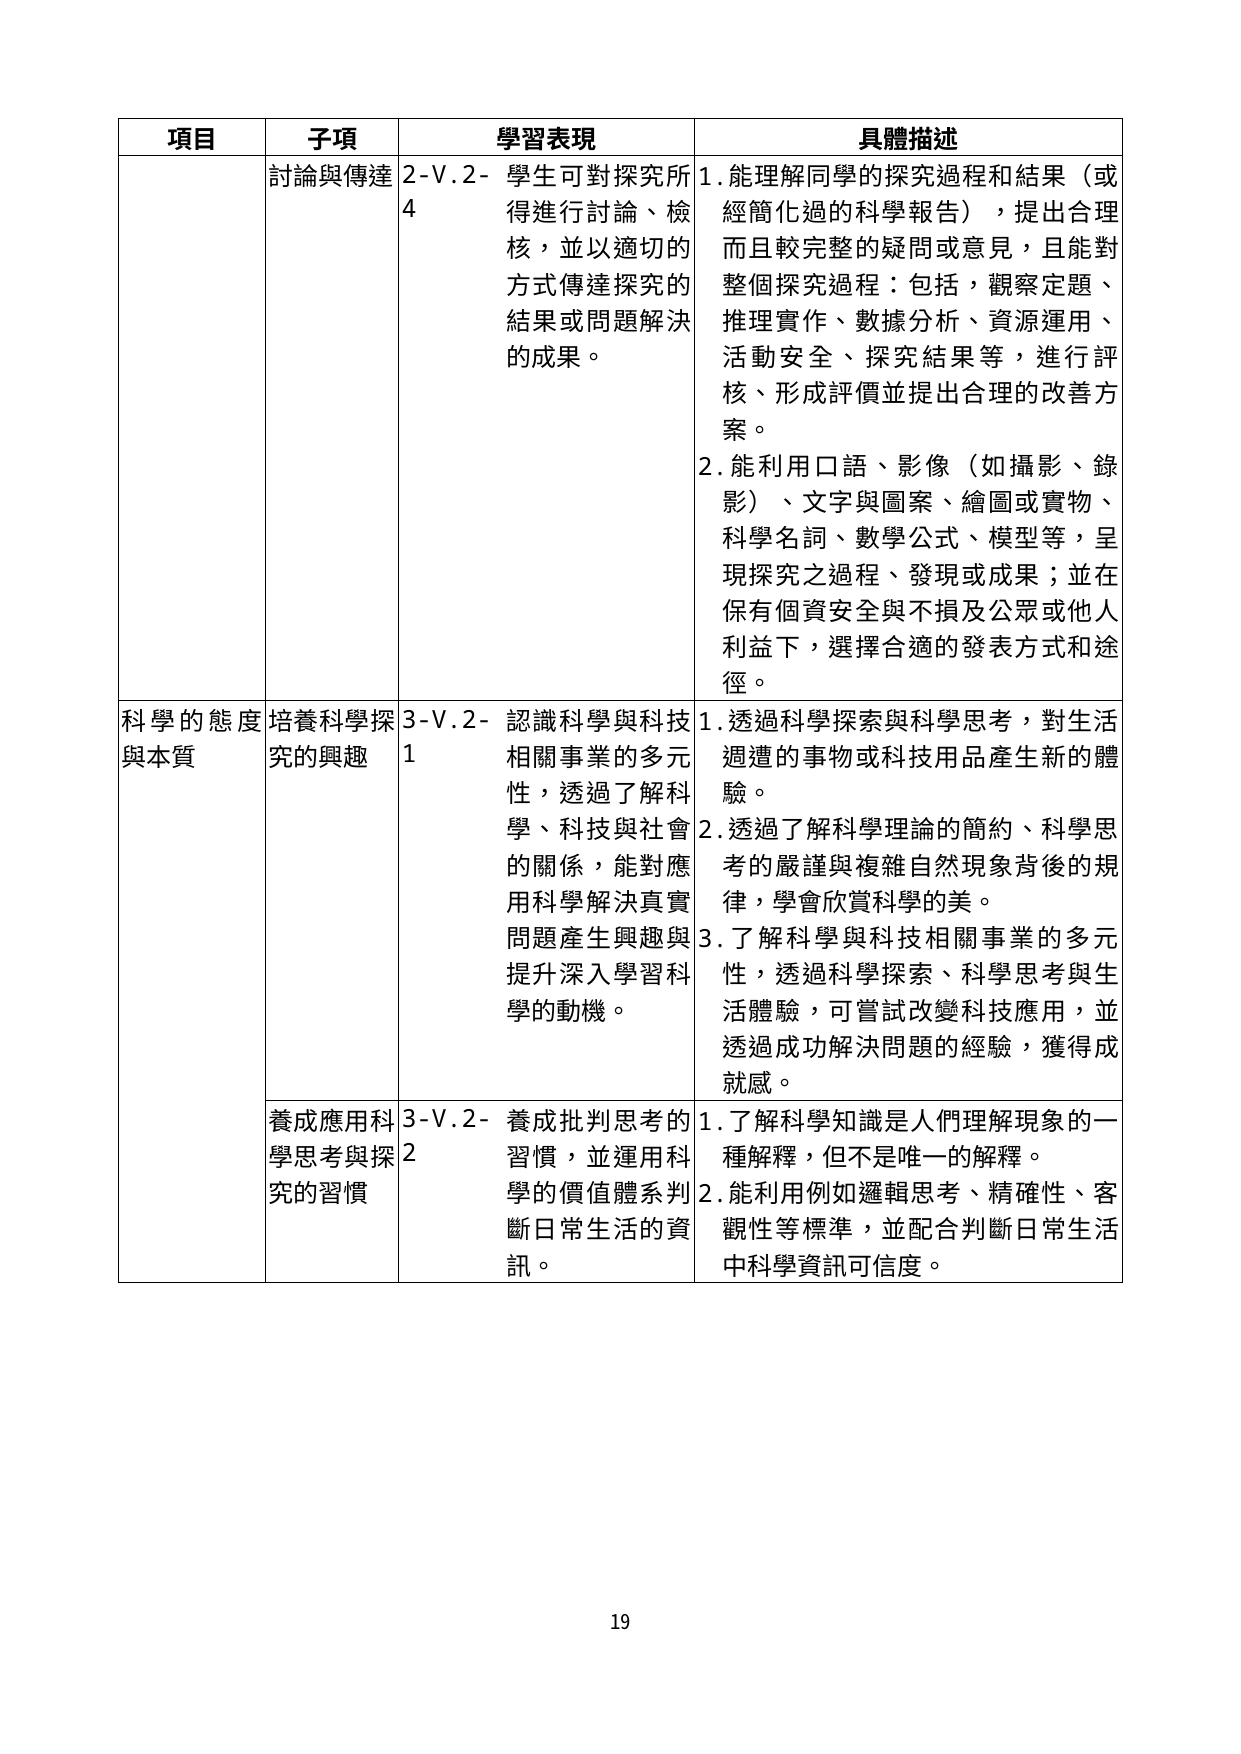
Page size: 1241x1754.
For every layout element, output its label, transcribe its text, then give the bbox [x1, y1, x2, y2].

table_cell 3-V.2-2 [399, 1101, 503, 1282]
table_cell 1.能理解同學的探究過程和結果（或經簡化過的科學報告），提出合理而且較完整的疑問或意見，且能對整個探究過程：包括，觀察定題、推理實作、數據分析、資源運用、活動安全、探究結果等，進行評核、形成評價並提出合理的改善方案。 2.能利用口語、影像（如攝影、錄影）、文字與圖案、繪圖或實物、科學名詞、數學公式、模型等，呈現探究之過程、發現或成果；並在保有個資安全與不損及公眾或他人利益下，選擇合適的發表方式和途徑。 [695, 156, 1122, 700]
table_cell 培養科學探究的興趣 [266, 701, 398, 1100]
table_cell 學生可對探究所得進行討論、檢核，並以適切的方式傳達探究的結果或問題解決的成果。 [503, 156, 694, 700]
table_cell 養成批判思考的習慣，並運用科學的價值體系判斷日常生活的資訊。 [503, 1101, 694, 1282]
table_cell 討論與傳達 [266, 156, 398, 700]
table_header 子項 [266, 119, 398, 155]
table_cell 養成應用科學思考與探究的習慣 [266, 1101, 398, 1282]
table_cell 3-V.2-1 [399, 701, 503, 1100]
table_cell 認識科學與科技相關事業的多元性，透過了解科學、科技與社會的關係，能對應用科學解決真實問題產生興趣與提升深入學習科學的動機。 [503, 701, 694, 1100]
table_cell 2-V.2-4 [399, 156, 503, 700]
table_header 具體描述 [695, 119, 1122, 155]
table_header 學習表現 [399, 119, 694, 155]
table_cell 1.了解科學知識是人們理解現象的一種解釋，但不是唯一的解釋。 2.能利用例如邏輯思考、精確性、客觀性等標準，並配合判斷日常生活中科學資訊可信度。 [695, 1101, 1122, 1282]
table_header 項目 [119, 119, 265, 155]
table_cell 1.透過科學探索與科學思考，對生活週遭的事物或科技用品產生新的體驗。 2.透過了解科學理論的簡約、科學思考的嚴謹與複雜自然現象背後的規律，學會欣賞科學的美。 3.了解科學與科技相關事業的多元性，透過科學探索、科學思考與生活體驗，可嘗試改變科技應用，並透過成功解決問題的經驗，獲得成就感。 [695, 701, 1122, 1100]
table_cell 科學的態度與本質 [119, 701, 265, 1282]
table_cell [119, 156, 265, 700]
